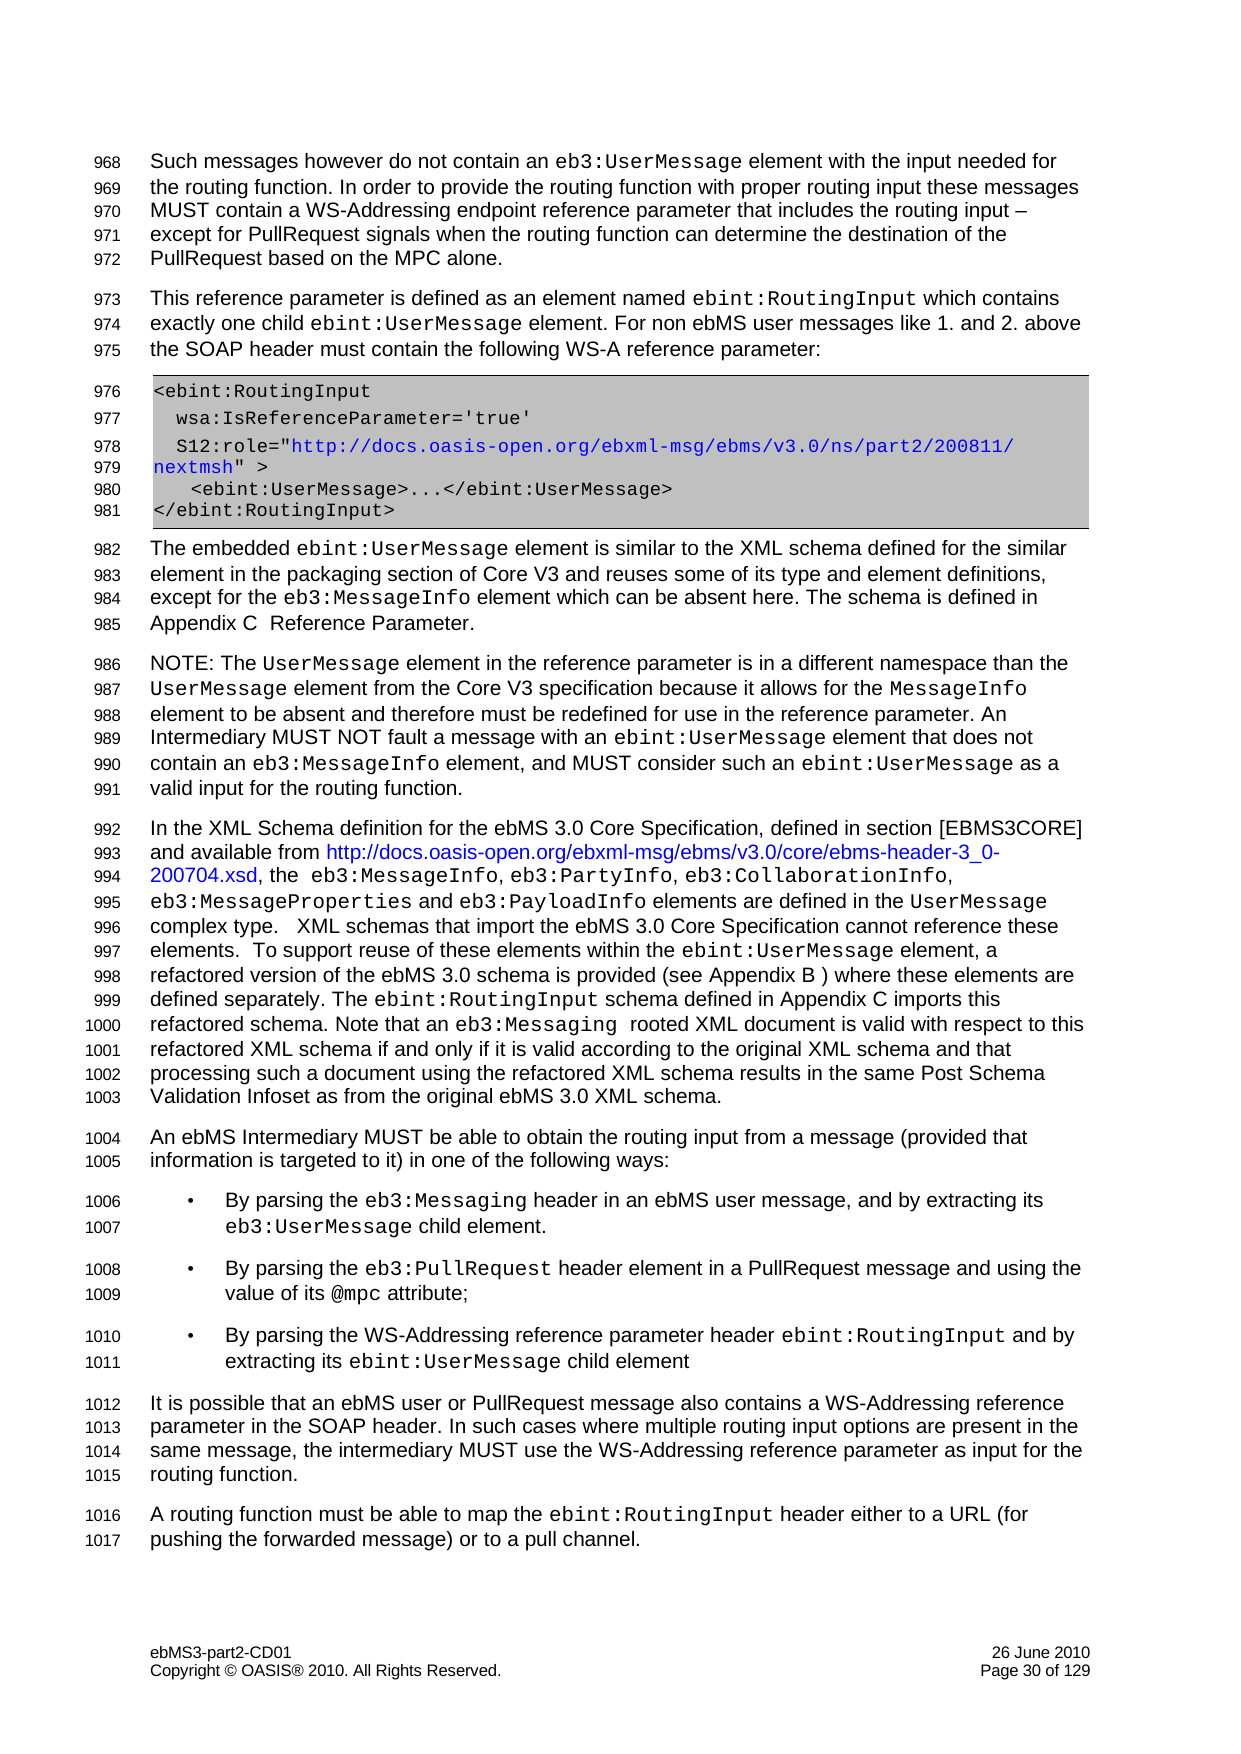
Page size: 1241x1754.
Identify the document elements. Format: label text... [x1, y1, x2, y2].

text The embedded ebint:UserMessage element is similar to the XML schema defined for the similar element in the packaging section of Core V3 and reuses some of its type and element definitions, except for the eb3:MessageInfo element which can be absent here. The schema is defined in Appendix C Reference Parameter. [150, 537, 1090, 634]
text S12:role="http://docs.oasis-open.org/ebxml-msg/ebms/v3.0/ns/part2/200811/nextmsh" > [153, 430, 1089, 473]
text </ebint:RoutingInput> [153, 494, 1089, 528]
text <ebint:RoutingInput [153, 376, 1089, 402]
list By parsing the eb3:PullRequest header element in a PullRequest message and using the value of its @mpc attribute; [187, 1256, 1090, 1307]
text A routing function must be able to map the ebint:RoutingInput header either to a URL (for pushing the forwarded message) or to a pull channel. [150, 1502, 1090, 1551]
text It is possible that an ebMS user or PullRequest message also contains a WS-Addressing reference parameter in the SOAP header. In such cases where multiple routing input options are present in the same message, the intermediary MUST use the WS-Addressing reference parameter as input for the routing function. [150, 1391, 1090, 1486]
text Such messages however do not contain an eb3:UserMessage element with the input needed for the routing function. In order to provide the routing function with proper routing input these messages MUST contain a WS-Addressing endpoint reference parameter that includes the routing input – except for PullRequest signals when the routing function can determine the destination of the PullRequest based on the MPC alone. [150, 150, 1090, 269]
list By parsing the WS-Addressing reference parameter header ebint:RoutingInput and by extracting its ebint:UserMessage child element [187, 1324, 1090, 1375]
text <ebint:UserMessage>...</ebint:UserMessage> [153, 473, 1089, 494]
list By parsing the eb3:Messaging header in an ebMS user message, and by extracting its eb3:UserMessage child element. [187, 1189, 1090, 1240]
text NOTE: The UserMessage element in the reference parameter is in a different namespace than the UserMessage element from the Core V3 specification because it allows for the MessageInfo element to be absent and therefore must be redefined for use in the reference parameter. An Intermediary MUST NOT fault a message with an ebint:UserMessage element that does not contain an eb3:MessageInfo element, and MUST consider such an ebint:UserMessage as a valid input for the routing function. [150, 651, 1090, 800]
text An ebMS Intermediary MUST be able to obtain the routing input from a message (provided that information is targeted to it) in one of the following ways: [150, 1125, 1090, 1172]
text In the XML Schema definition for the ebMS 3.0 Core Specification, defined in section [EBMS3CORE] and available from http://docs.oasis-open.org/ebxml-msg/ebms/v3.0/core/ebms-header-3_0-200704.xsd, the eb3:MessageInfo, eb3:PartyInfo, eb3:CollaborationInfo, eb3:MessageProperties and eb3:PayloadInfo elements are defined in the UserMessage complex type. XML schemas that import the ebMS 3.0 Core Specification cannot reference these elements. To support reuse of these elements within the ebint:UserMessage element, a refactored version of the ebMS 3.0 schema is provided (see Appendix B ) where these elements are defined separately. The ebint:RoutingInput schema defined in Appendix C imports this refactored schema. Note that an eb3:Messaging rooted XML document is valid with respect to this refactored XML schema if and only if it is valid according to the original XML schema and that processing such a document using the refactored XML schema results in the same Post Schema Validation Infoset as from the original ebMS 3.0 XML schema. [150, 817, 1090, 1108]
text wsa:IsReferenceParameter='true' [153, 402, 1089, 430]
text This reference parameter is defined as an element named ebint:RoutingInput which contains exactly one child ebint:UserMessage element. For non ebMS user messages like 1. and 2. above the SOAP header must contain the following WS-A reference parameter: [150, 286, 1090, 361]
